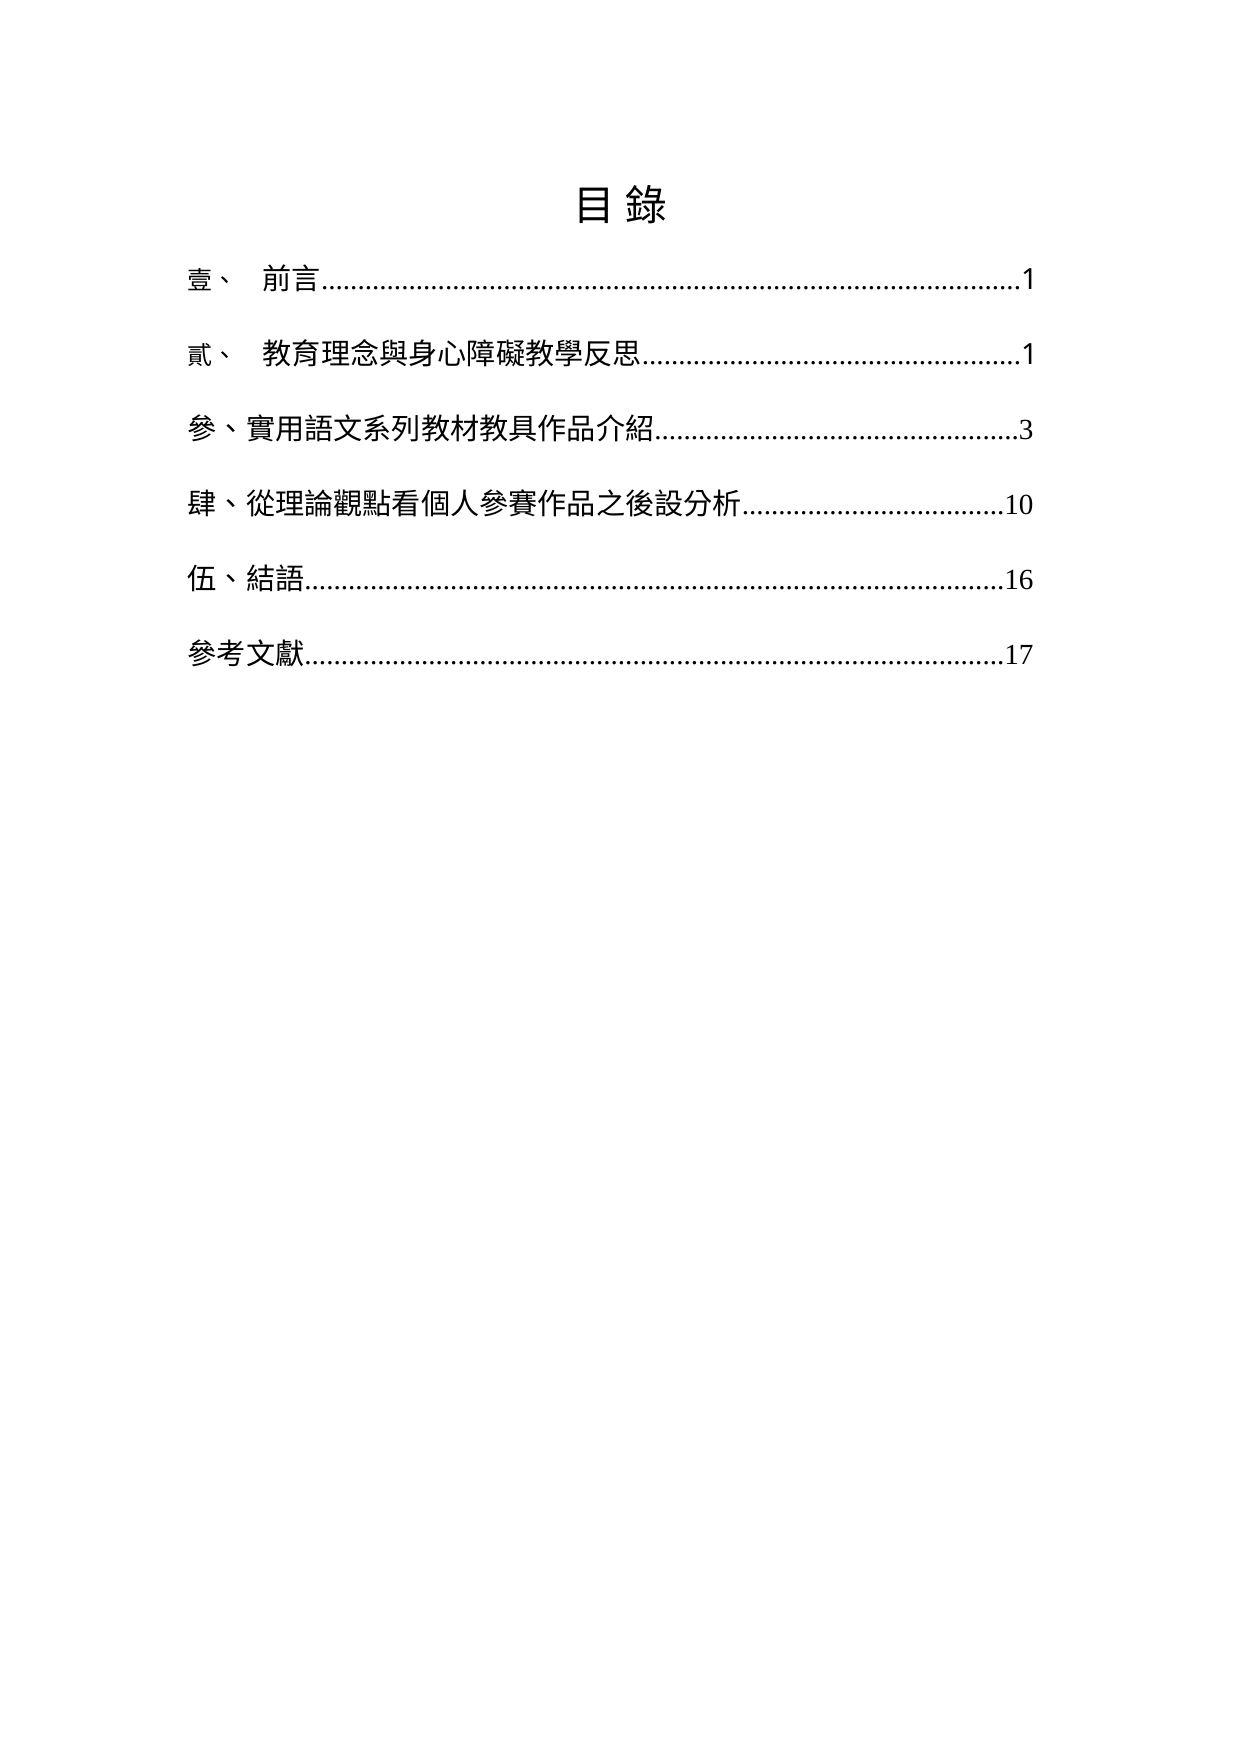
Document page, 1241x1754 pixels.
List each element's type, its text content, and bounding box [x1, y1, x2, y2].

text 目 錄 [187, 164, 1053, 239]
text 參考文獻................................................................................................17 [187, 614, 1053, 689]
list 教育理念與身心障礙教學反思....................................................1 [187, 314, 1053, 389]
list 前言................................................................................................1 [187, 239, 1053, 314]
text 參、實用語文系列教材教具作品介紹..................................................3 [187, 389, 1053, 464]
text 肆、從理論觀點看個人參賽作品之後設分析....................................10 [187, 464, 1053, 539]
text 伍、結語................................................................................................16 [187, 539, 1053, 614]
